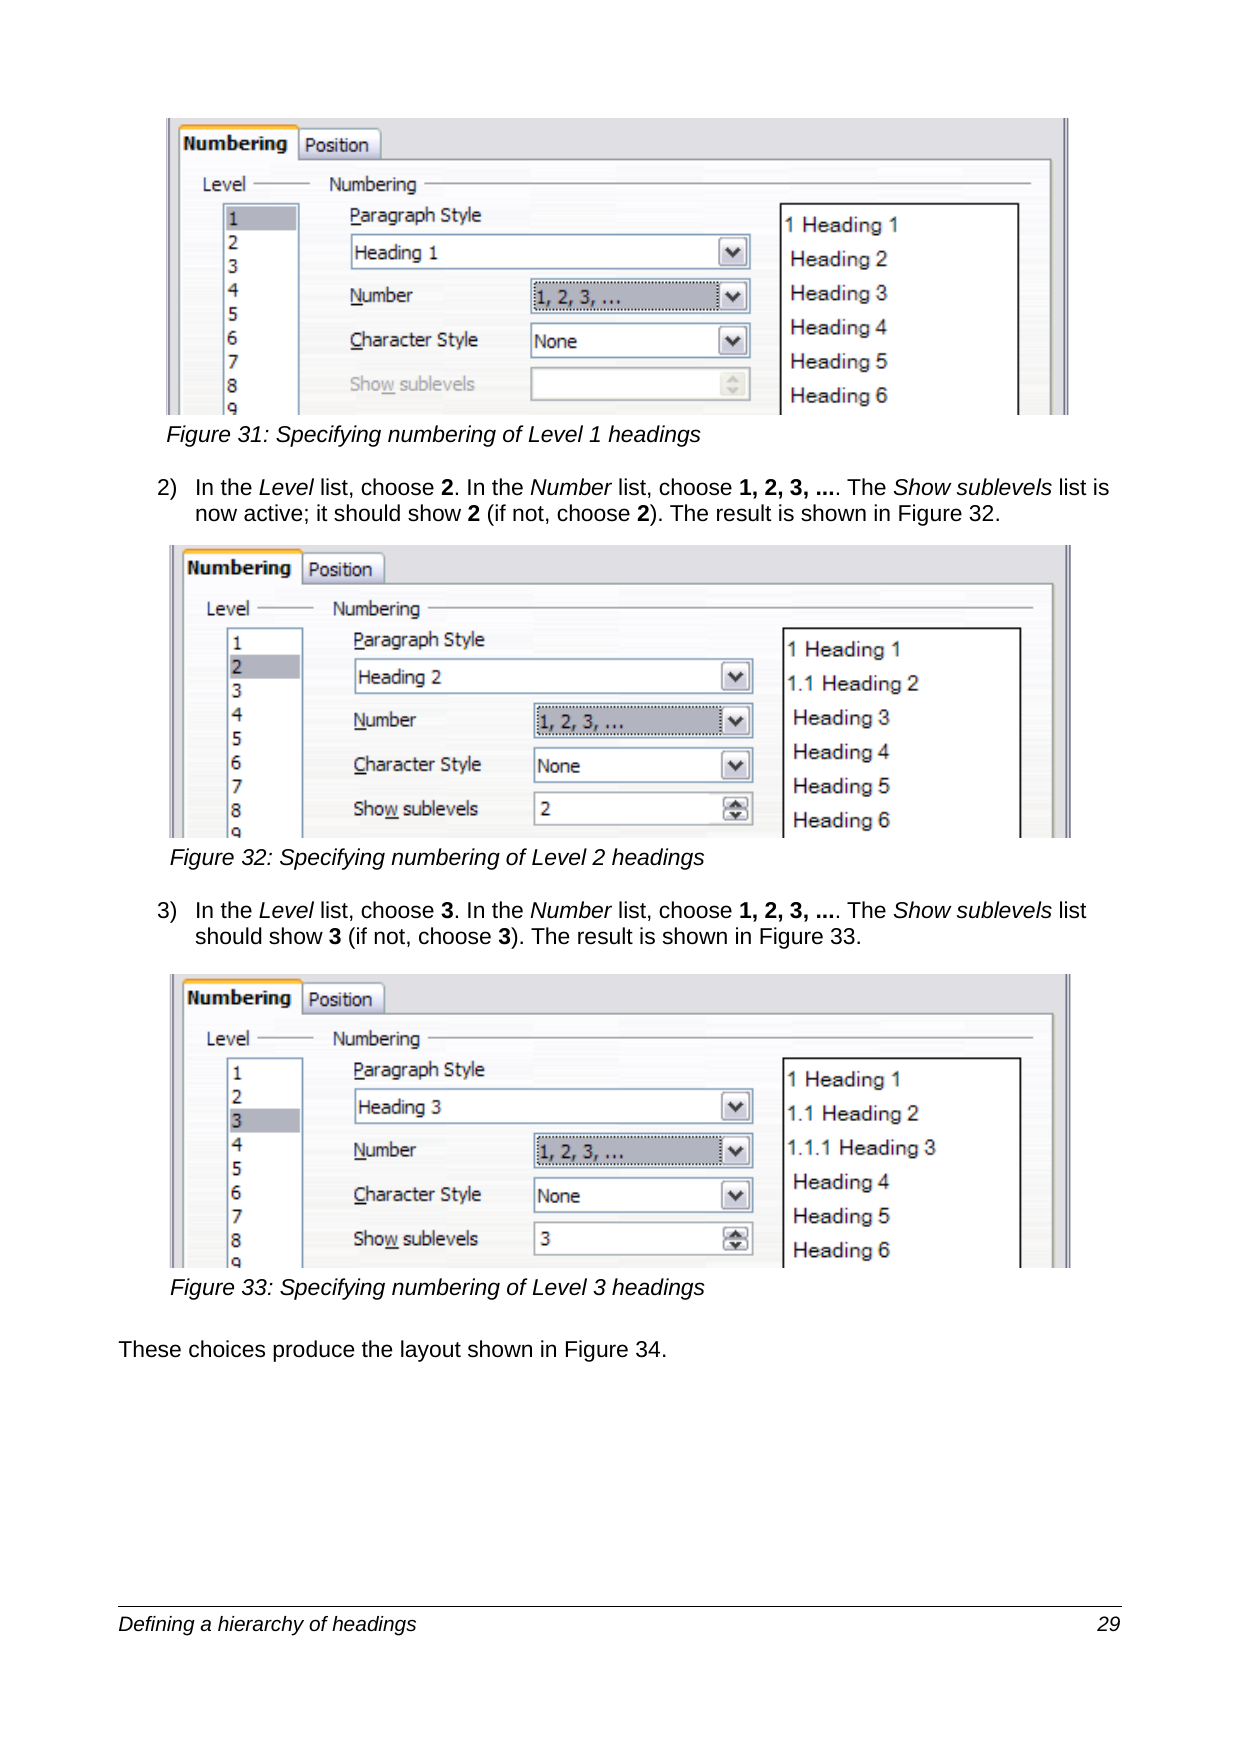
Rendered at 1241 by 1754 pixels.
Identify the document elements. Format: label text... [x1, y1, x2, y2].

list In the Level list, choose 3. In the Number list, choose 1, 2, 3, .... The Show sublevels list should show 3 (if not, choose 3). The result is shown in Figure 33. [177, 897, 1122, 949]
picture [166, 118, 1069, 415]
picture [169, 974, 1071, 1268]
picture [169, 545, 1071, 838]
text Figure 32: Specifying numbering of Level 2 headings [169, 844, 1071, 871]
list In the Level list, choose 2. In the Number list, choose 1, 2, 3, .... The Show sublevels list is now active; it should show 2 (if not, choose 2). The result is shown in Figure 32. [177, 473, 1122, 526]
text These choices produce the layout shown in Figure 34. [118, 1336, 1122, 1363]
text Figure 31: Specifying numbering of Level 1 headings [166, 421, 1074, 448]
text Figure 33: Specifying numbering of Level 3 headings [170, 1274, 1070, 1300]
